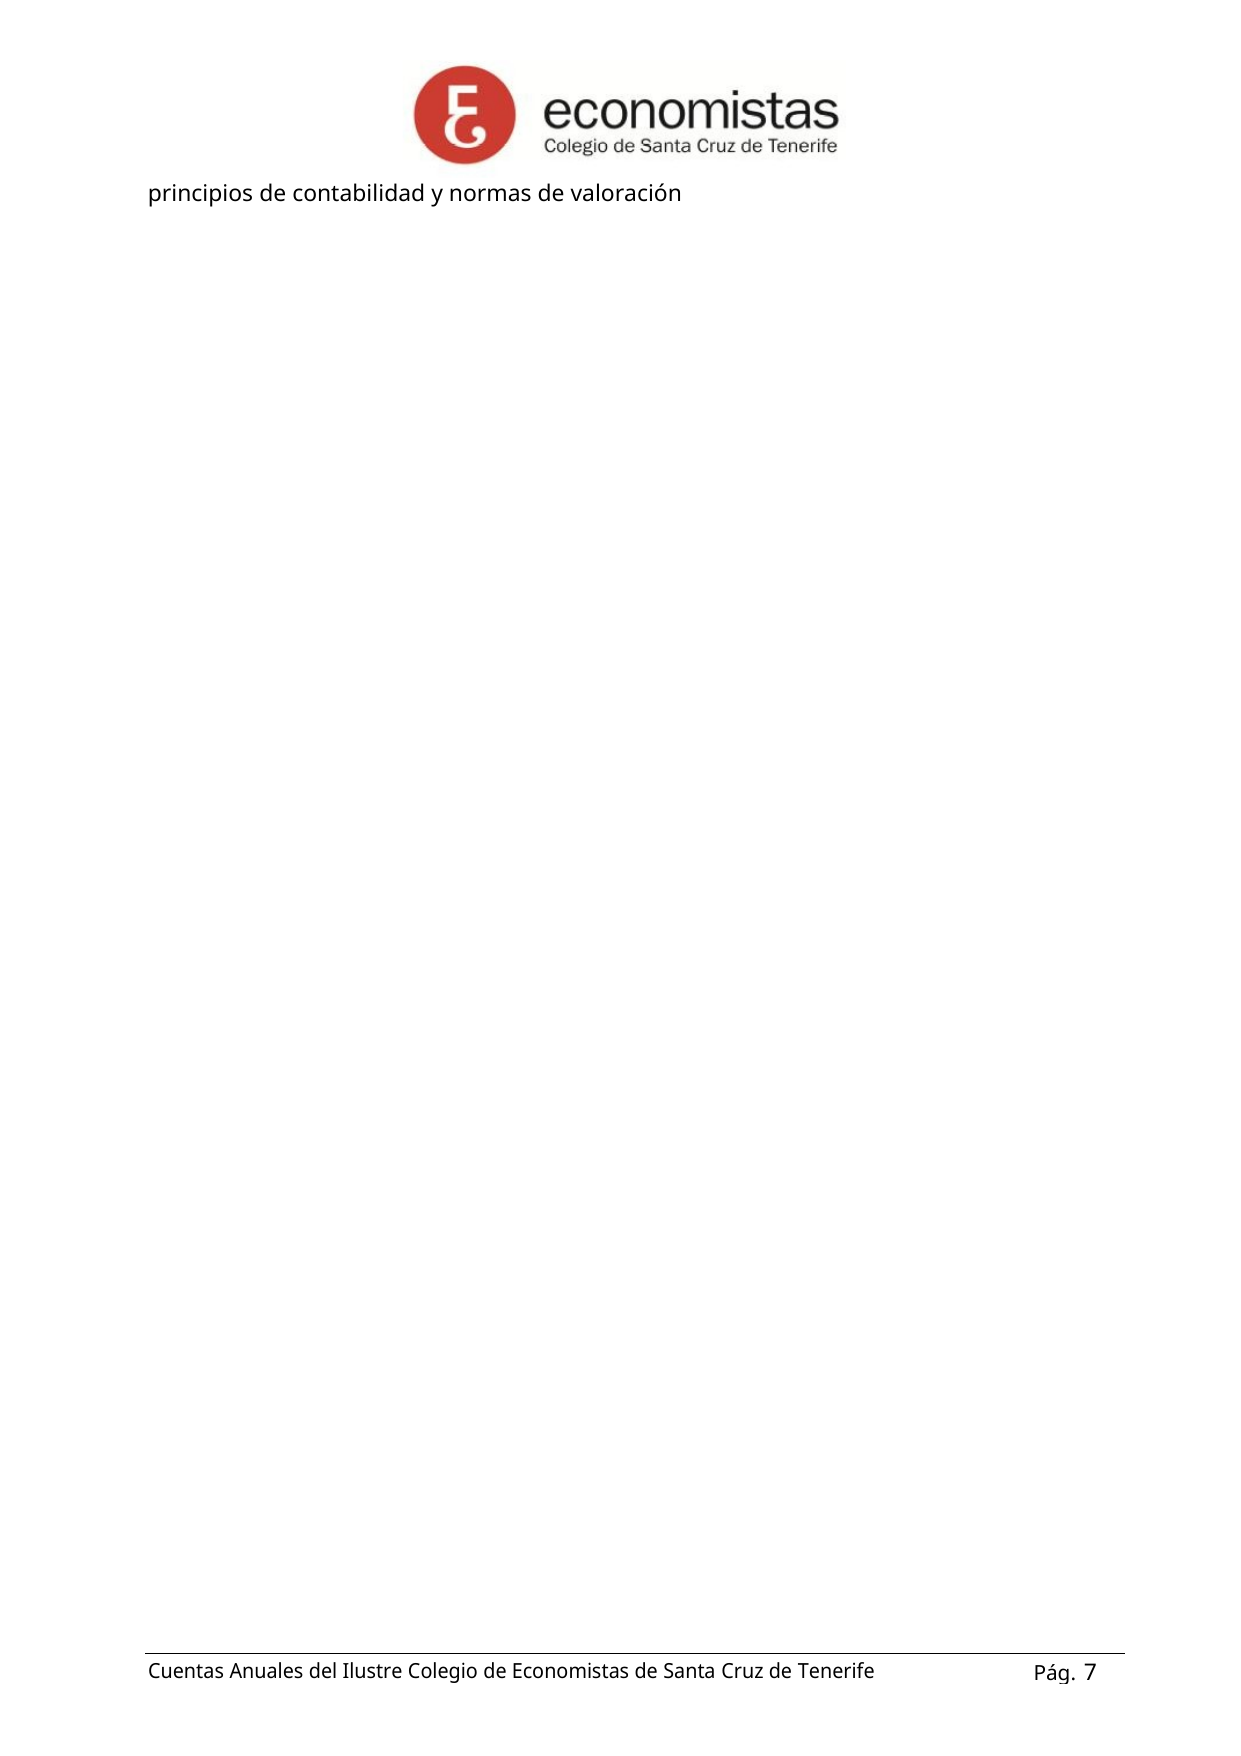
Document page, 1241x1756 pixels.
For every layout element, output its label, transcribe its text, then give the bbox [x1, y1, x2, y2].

text principios de contabilidad y normas de valoración [148, 177, 1124, 208]
